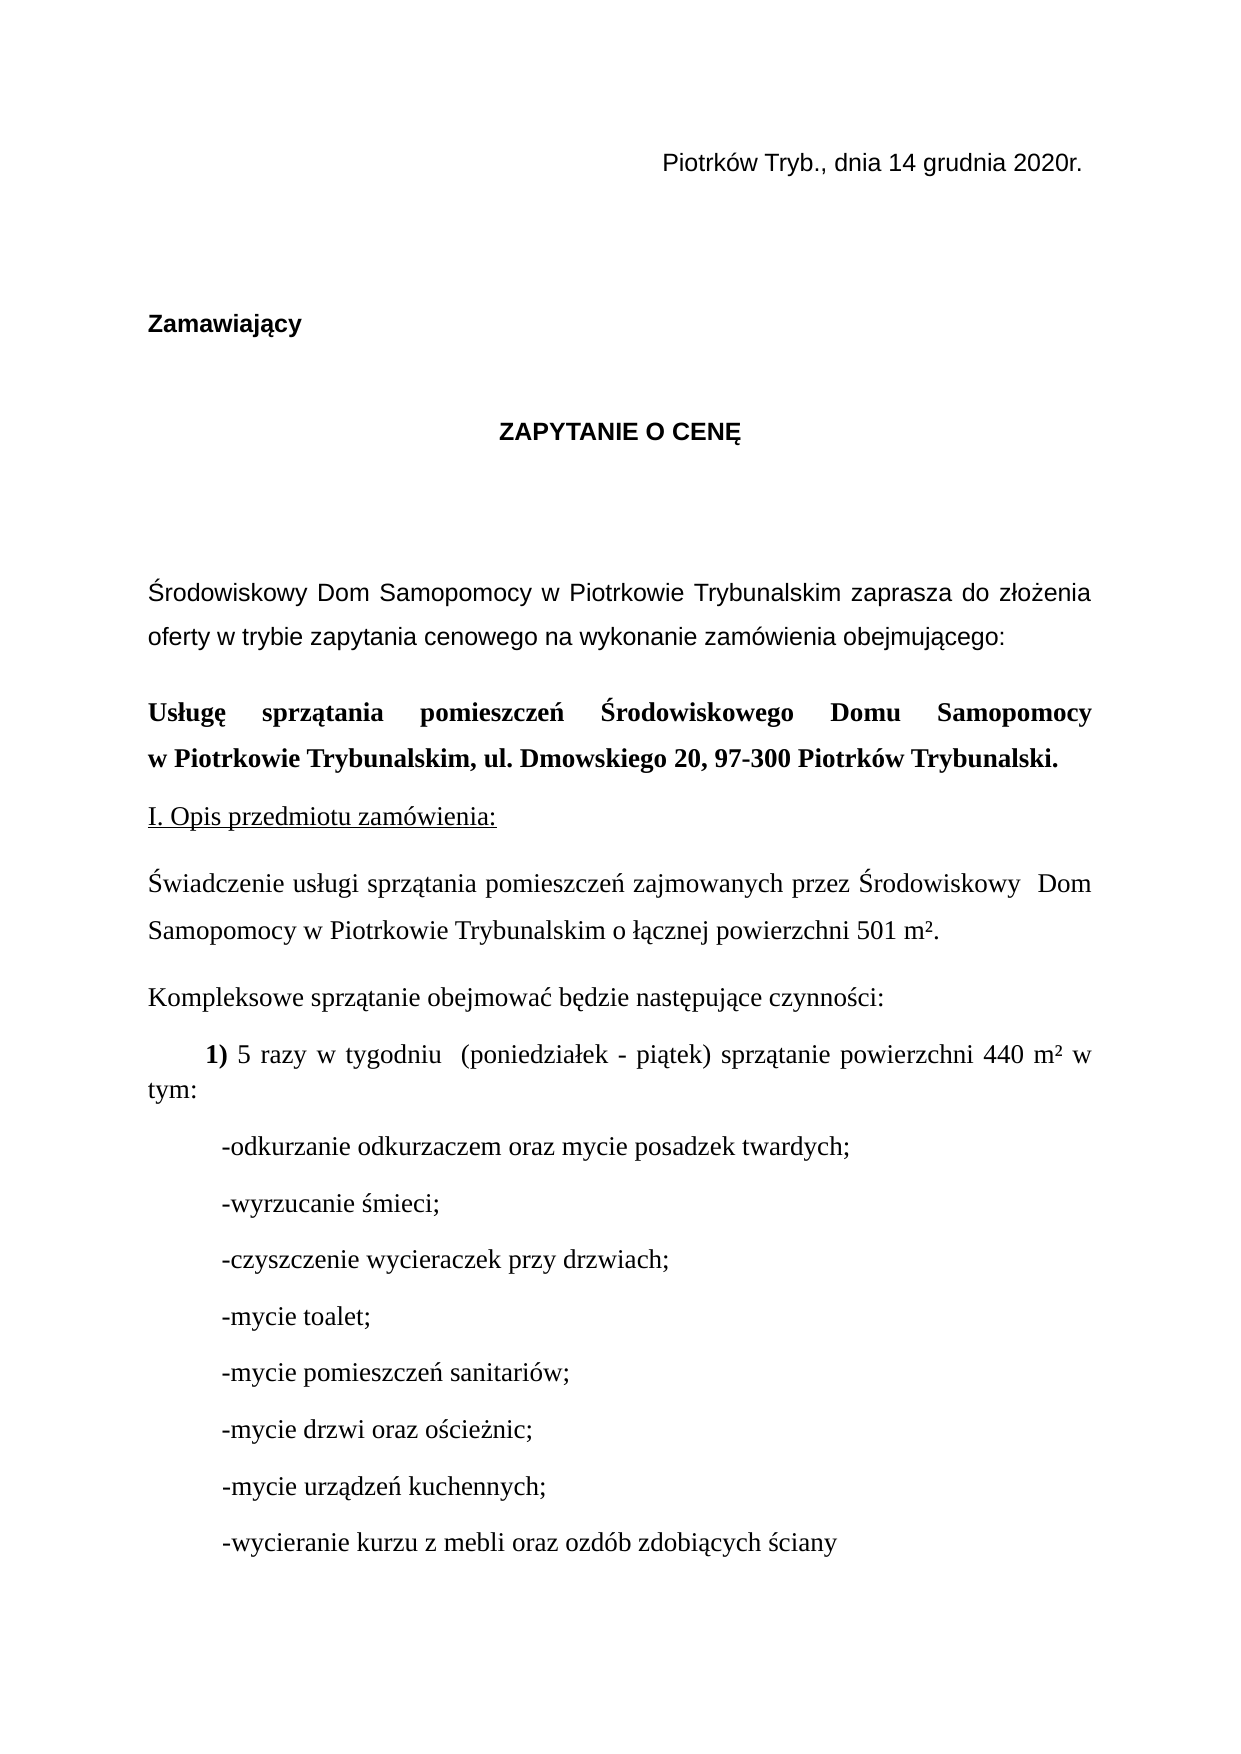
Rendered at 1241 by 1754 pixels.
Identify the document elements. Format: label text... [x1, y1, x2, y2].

text ZAPYTANIE O CENĘ [148, 417, 1093, 446]
text -wyrzucanie śmieci; [148, 1187, 1093, 1218]
text I. Opis przedmiotu zamówienia: [148, 800, 1093, 831]
text -czyszczenie wycieraczek przy drzwiach; [148, 1243, 1093, 1274]
text Usługę sprzątania pomieszczeń Środowiskowego Domu Samopomocy w Piotrkowie Trybunalskim, ul. Dmowskiego 20, 97-300 Piotrków Trybunalski. [148, 696, 1093, 774]
text -odkurzanie odkurzaczem oraz mycie posadzek twardych; [148, 1130, 1093, 1161]
text Świadczenie usługi sprzątania pomieszczeń zajmowanych przez Środowiskowy Dom Samopomocy w Piotrkowie Trybunalskim o łącznej powierzchni 501 m². [148, 867, 1093, 945]
text -mycie drzwi oraz ościeżnic; [148, 1413, 1093, 1444]
text Zamawiający [148, 309, 1093, 338]
text Kompleksowe sprzątanie obejmować będzie następujące czynności: [148, 981, 1093, 1012]
text -mycie pomieszczeń sanitariów; [148, 1356, 1093, 1388]
text -mycie toalet; [148, 1300, 1093, 1331]
text Piotrków Tryb., dnia 14 grudnia 2020r. [443, 148, 1093, 176]
text -wycieranie kurzu z mebli oraz ozdób zdobiących ściany [148, 1526, 1093, 1557]
text 1) 5 razy w tygodniu (poniedziałek - piątek) sprzątanie powierzchni 440 m² w tym: [148, 1038, 1093, 1105]
text -mycie urządzeń kuchennych; [148, 1469, 1093, 1501]
text Środowiskowy Dom Samopomocy w Piotrkowie Trybunalskim zaprasza do złożenia oferty w trybie zapytania cenowego na wykonanie zamówienia obejmującego: [148, 578, 1093, 650]
